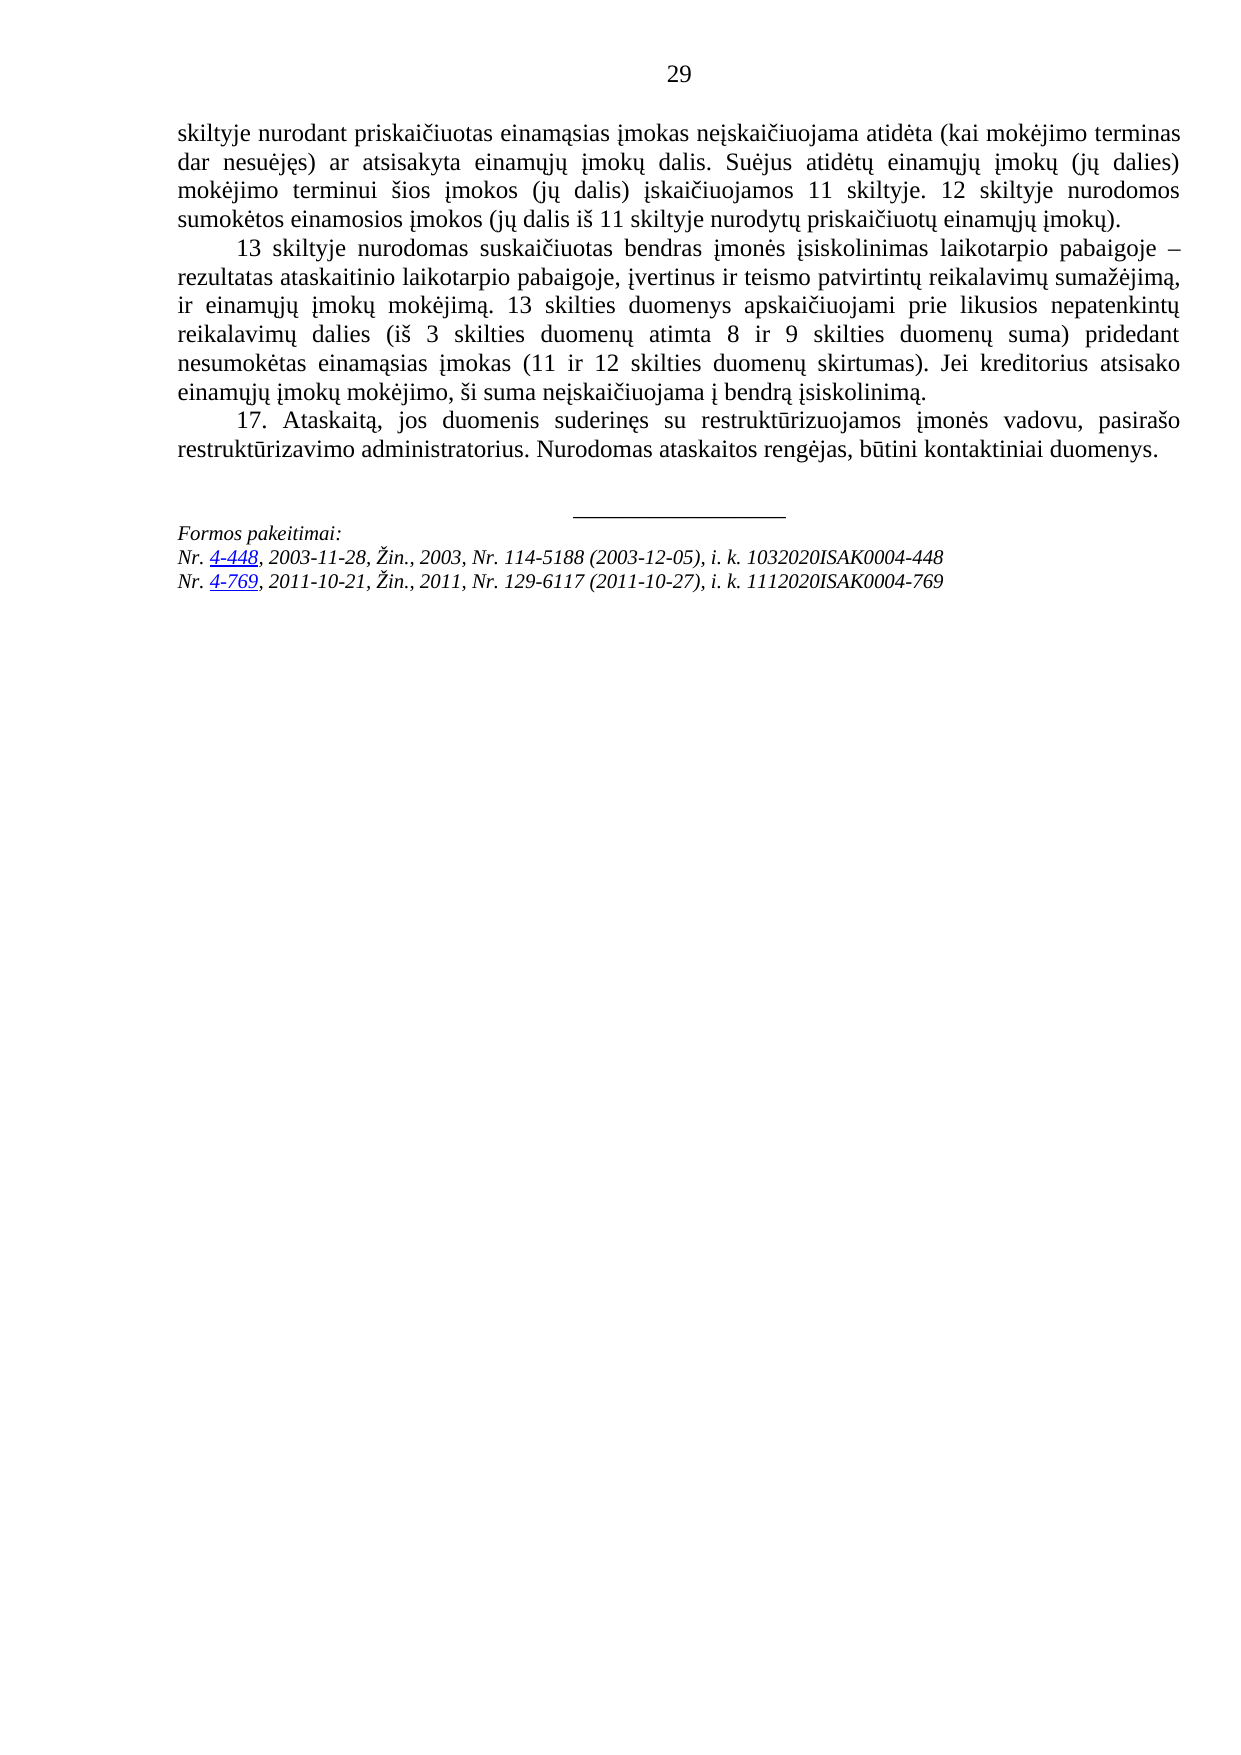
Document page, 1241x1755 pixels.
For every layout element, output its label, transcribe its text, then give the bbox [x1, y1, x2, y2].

text skiltyje nurodant priskaičiuotas einamąsias įmokas neįskaičiuojama atidėta (kai mokėjimo terminas dar nesuėjęs) ar atsisakyta einamųjų įmokų dalis. Suėjus atidėtų einamųjų įmokų (jų dalies) mokėjimo terminui šios įmokos (jų dalis) įskaičiuojamos 11 skiltyje. 12 skiltyje nurodomos sumokėtos einamosios įmokos (jų dalis iš 11 skiltyje nurodytų priskaičiuotų einamųjų įmokų). [177, 118, 1181, 233]
text _________________ [177, 492, 1181, 521]
text Nr. 4-448, 2003-11-28, Žin., 2003, Nr. 114-5188 (2003-12-05), i. k. 1032020ISAK0004-448 [177, 545, 1181, 569]
text 13 skiltyje nurodomas suskaičiuotas bendras įmonės įsiskolinimas laikotarpio pabaigoje – rezultatas ataskaitinio laikotarpio pabaigoje, įvertinus ir teismo patvirtintų reikalavimų sumažėjimą, ir einamųjų įmokų mokėjimą. 13 skilties duomenys apskaičiuojami prie likusios nepatenkintų reikalavimų dalies (iš 3 skilties duomenų atimta 8 ir 9 skilties duomenų suma) pridedant nesumokėtas einamąsias įmokas (11 ir 12 skilties duomenų skirtumas). Jei kreditorius atsisako einamųjų įmokų mokėjimo, ši suma neįskaičiuojama į bendrą įsiskolinimą. [177, 233, 1181, 406]
text 17. Ataskaitą, jos duomenis suderinęs su restruktūrizuojamos įmonės vadovu, pasirašo restruktūrizavimo administratorius. Nurodomas ataskaitos rengėjas, būtini kontaktiniai duomenys. [177, 406, 1181, 463]
text Nr. 4-769, 2011-10-21, Žin., 2011, Nr. 129-6117 (2011-10-27), i. k. 1112020ISAK0004-769 [177, 569, 1181, 593]
text Formos pakeitimai: [177, 521, 1181, 545]
